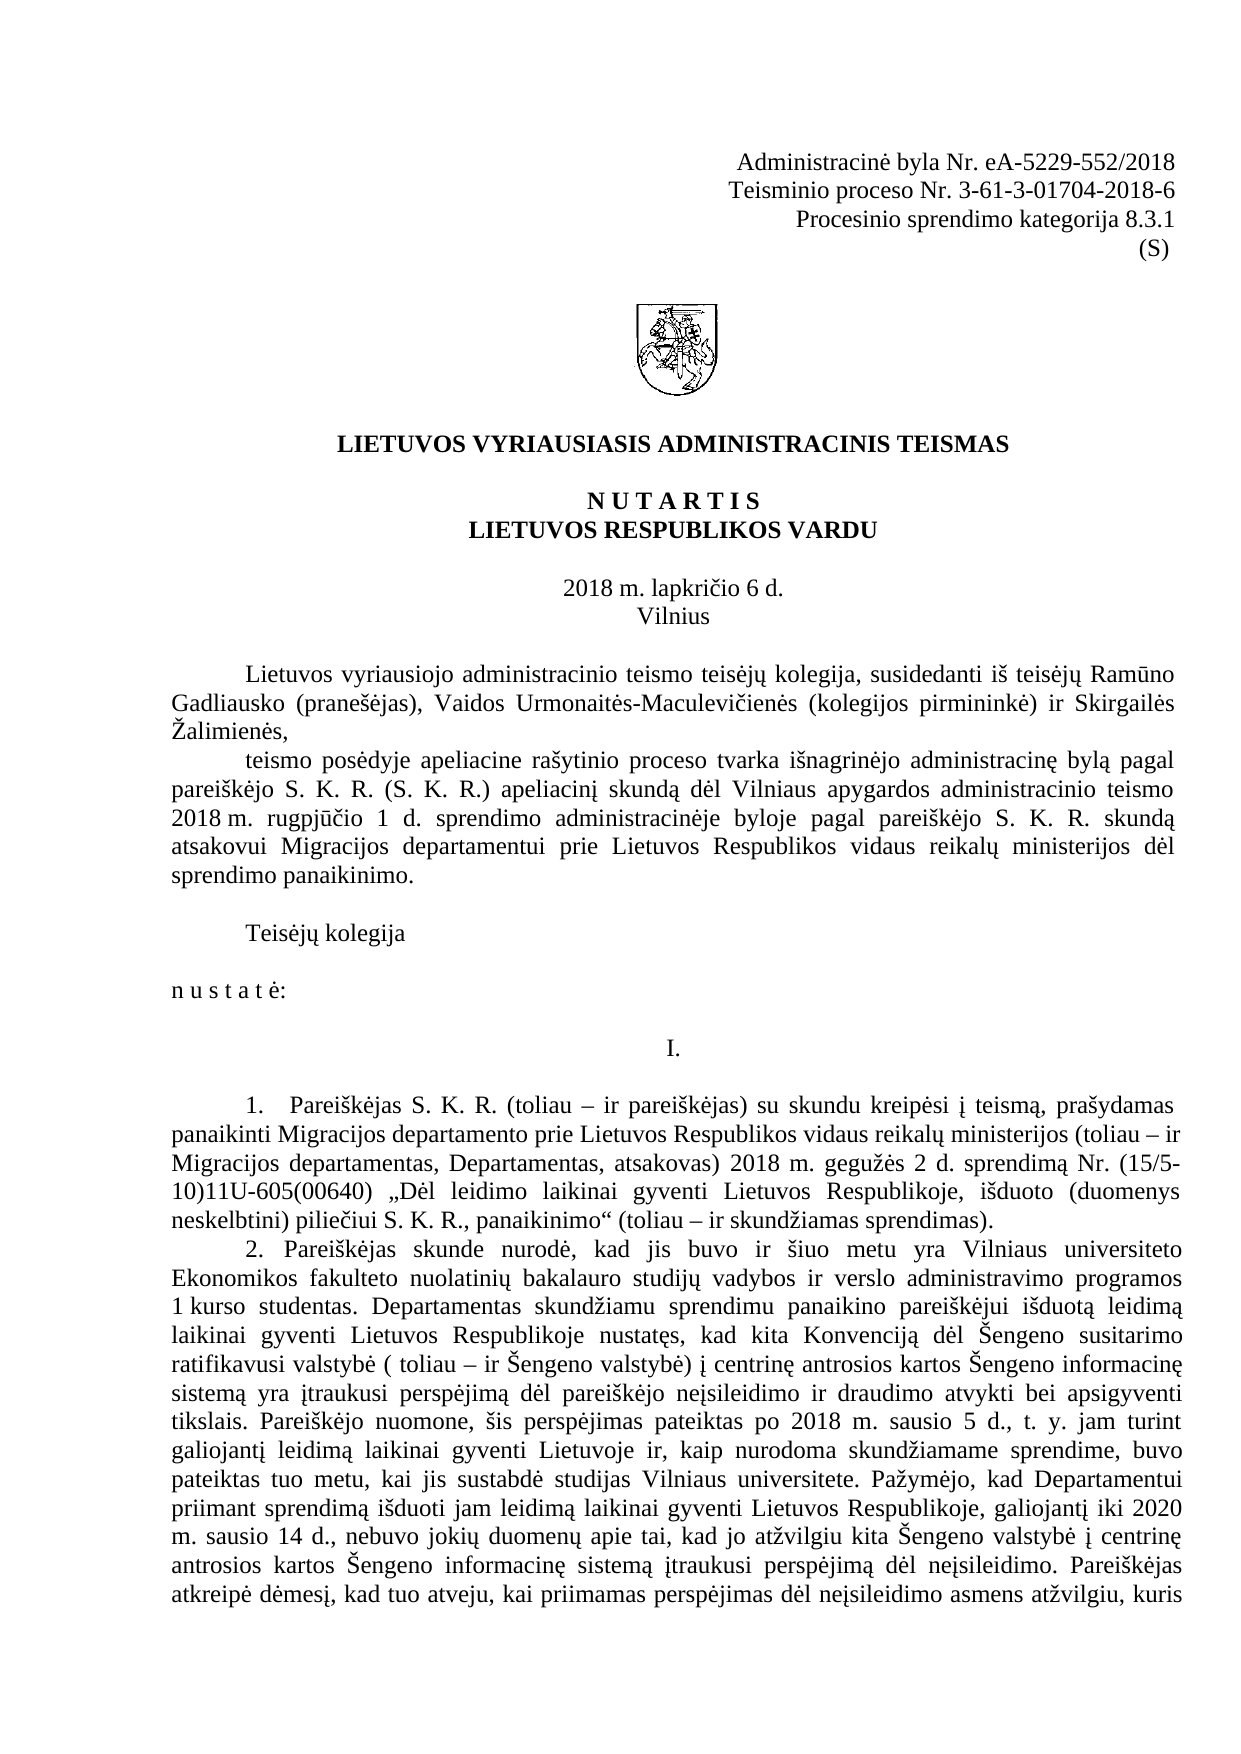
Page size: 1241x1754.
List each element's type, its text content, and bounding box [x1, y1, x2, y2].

text Administracinė byla Nr. eA-5229-552/2018 [171, 147, 1175, 176]
text N U T A R T I S [171, 486, 1175, 515]
text LIETUVOS VYRIAUSIASIS ADMINISTRACINIS TEISMAS [171, 429, 1175, 458]
text n u s t a t ė: [171, 975, 1175, 1004]
text Lietuvos vyriausiojo administracinio teismo teisėjų kolegija, susidedanti iš teisėjų Ramūno Gadliausko (pranešėjas), Vaidos Urmonaitės-Maculevičienės (kolegijos pirmininkė) ir Skirgailės Žalimienės, [171, 659, 1175, 745]
text 2018 m. lapkričio 6 d. [171, 573, 1175, 601]
text Vilnius [171, 601, 1175, 630]
text (S) [171, 233, 1175, 262]
text Teisminio proceso Nr. 3-61-3-01704-2018-6 [171, 176, 1175, 204]
text 1. Pareiškėjas S. K. R. (toliau – ir pareiškėjas) su skundu kreipėsi į teismą, prašydamas panaikinti Migracijos departamento prie Lietuvos Respublikos vidaus reikalų ministerijos (toliau – ir Migracijos departamentas, Departamentas, atsakovas) 2018 m. gegužės 2 d. sprendimą Nr. (15/5-10)11U-605(00640) „Dėl leidimo laikinai gyventi Lietuvos Respublikoje, išduoto (duomenys neskelbtini) piliečiui S. K. R., panaikinimo“ (toliau – ir skundžiamas sprendimas). [171, 1090, 1181, 1234]
text I. [171, 1033, 1175, 1061]
text Teisėjų kolegija [171, 918, 1175, 946]
text LIETUVOS RESPUBLIKOS VARDU [171, 515, 1175, 544]
text teismo posėdyje apeliacine rašytinio proceso tvarka išnagrinėjo administracinę bylą pagal pareiškėjo S. K. R. (S. K. R.) apeliacinį skundą dėl Vilniaus apygardos administracinio teismo 2018 m. rugpjūčio 1 d. sprendimo administracinėje byloje pagal pareiškėjo S. K. R. skundą atsakovui Migracijos departamentui prie Lietuvos Respublikos vidaus reikalų ministerijos dėl sprendimo panaikinimo. [171, 745, 1175, 889]
text Procesinio sprendimo kategorija 8.3.1 [171, 204, 1175, 233]
text 2. Pareiškėjas skunde nurodė, kad jis buvo ir šiuo metu yra Vilniaus universiteto Ekonomikos fakulteto nuolatinių bakalauro studijų vadybos ir verslo administravimo programos 1 kurso studentas. Departamentas skundžiamu sprendimu panaikino pareiškėjui išduotą leidimą laikinai gyventi Lietuvos Respublikoje nustatęs, kad kita Konvenciją dėl Šengeno susitarimo ratifikavusi valstybė ( toliau – ir Šengeno valstybė) į centrinę antrosios kartos Šengeno informacinę sistemą yra įtraukusi perspėjimą dėl pareiškėjo neįsileidimo ir draudimo atvykti bei apsigyventi tikslais. Pareiškėjo nuomone, šis perspėjimas pateiktas po 2018 m. sausio 5 d., t. y. jam turint galiojantį leidimą laikinai gyventi Lietuvoje ir, kaip nurodoma skundžiamame sprendime, buvo pateiktas tuo metu, kai jis sustabdė studijas Vilniaus universitete. Pažymėjo, kad Departamentui priimant sprendimą išduoti jam leidimą laikinai gyventi Lietuvos Respublikoje, galiojantį iki 2020 m. sausio 14 d., nebuvo jokių duomenų apie tai, kad jo atžvilgiu kita Šengeno valstybė į centrinę antrosios kartos Šengeno informacinę sistemą įtraukusi perspėjimą dėl neįsileidimo. Pareiškėjas atkreipė dėmesį, kad tuo atveju, kai priimamas perspėjimas dėl neįsileidimo asmens atžvilgiu, kuris [171, 1234, 1184, 1608]
